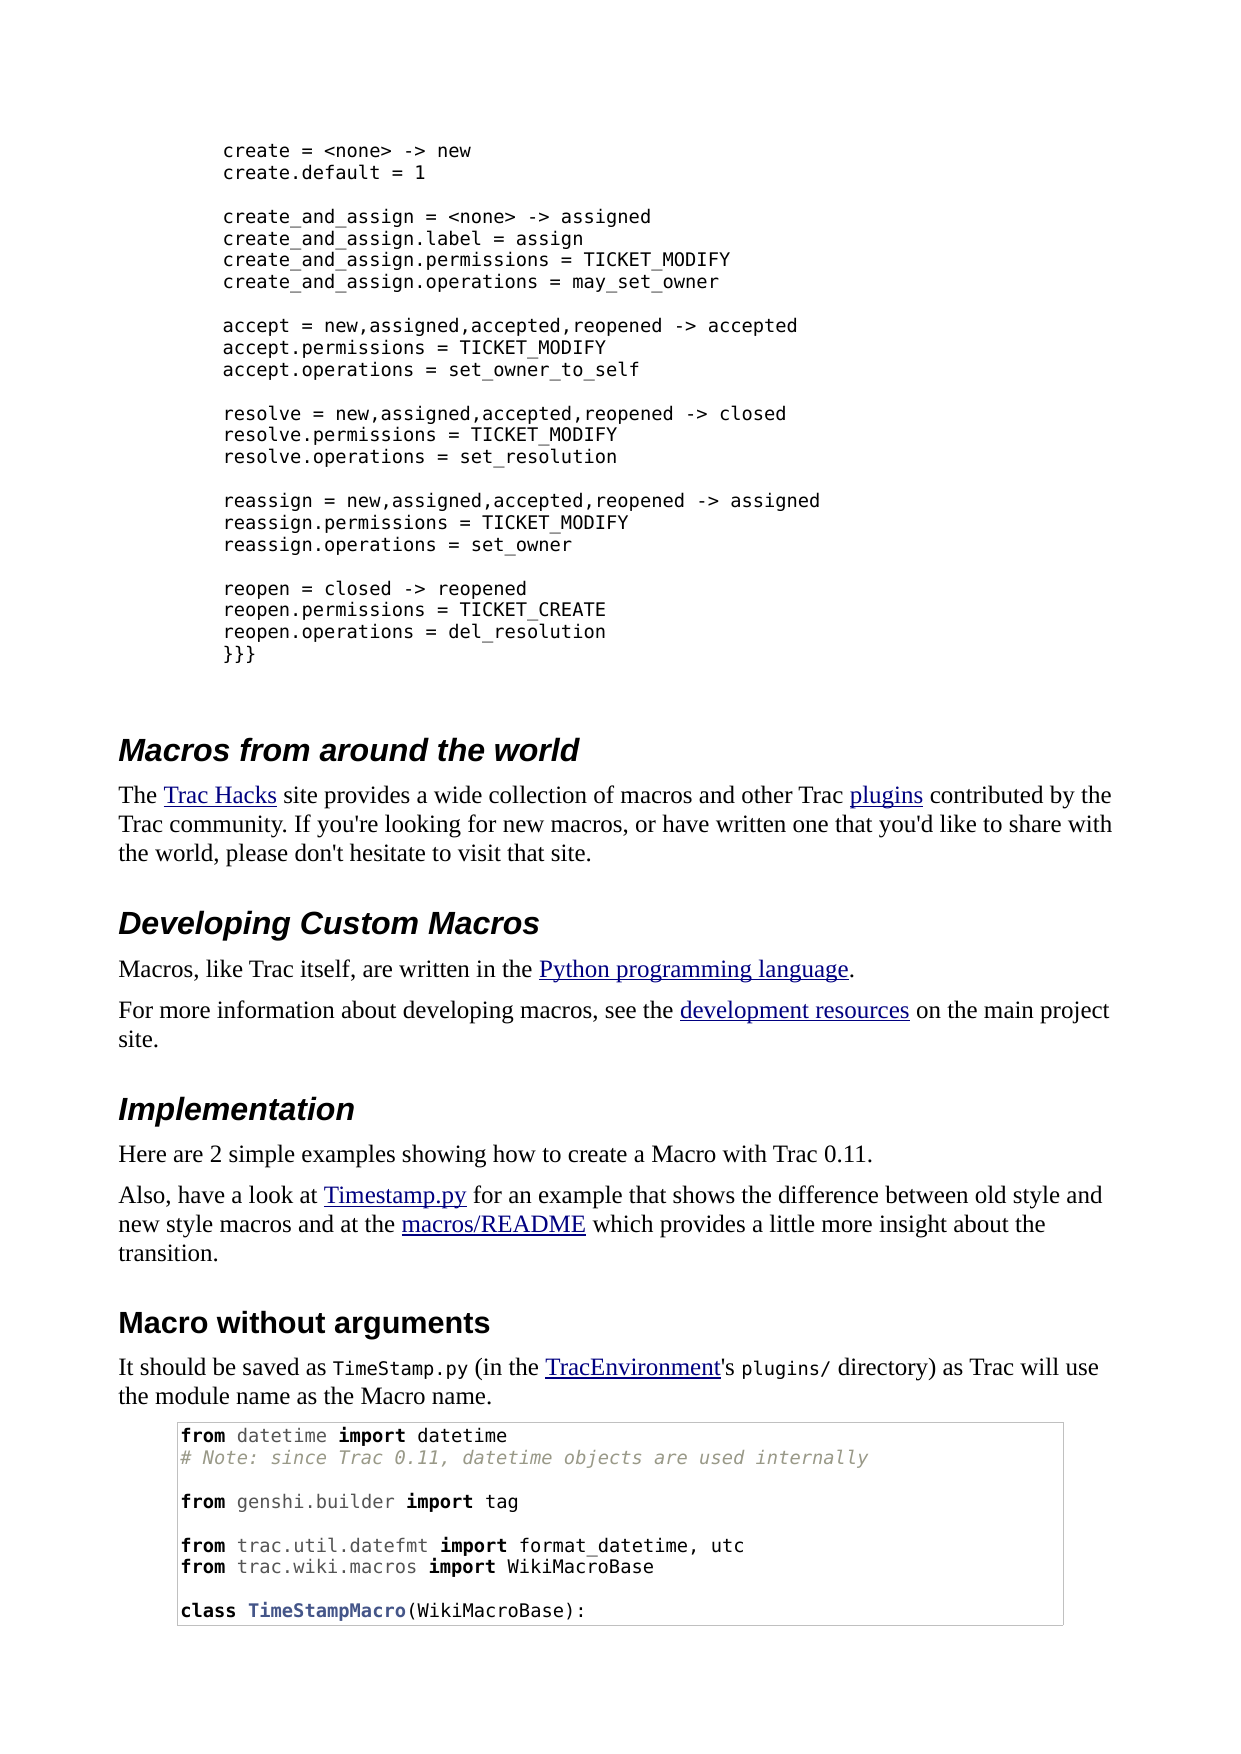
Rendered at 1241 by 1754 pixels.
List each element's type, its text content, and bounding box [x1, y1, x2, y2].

text Here are 2 simple examples showing how to create a Macro with Trac 0.11. [118, 1139, 1122, 1168]
subtitle Macro without arguments [118, 1304, 1122, 1340]
text Macros, like Trac itself, are written in the ​Python programming language. [118, 954, 1122, 982]
text from datetime import datetime # Note: since Trac 0.11, datetime objects are used internally from genshi.builder import tag from trac.util.datefmt import format_datetime, utc from trac.wiki.macros import WikiMacroBase class TimeStampMacro(WikiMacroBase): [178, 1423, 1063, 1625]
subtitle Implementation [118, 1090, 1122, 1127]
subtitle Developing Custom Macros [118, 904, 1122, 941]
text Also, have a look at ​Timestamp.py for an example that shows the difference between old style and new style macros and at the ​macros/README which provides a little more insight about the transition. [118, 1181, 1122, 1267]
subtitle Macros from around the world [118, 731, 1122, 768]
text create = <none> -> new create.default = 1 create_and_assign = <none> -> assigned create_and_assign.label = assign create_and_assign.permissions = TICKET_MODIFY create_and_assign.operations = may_set_owner accept = new,assigned,accepted,reopened -> accepted accept.permissions = TICKET_MODIFY accept.operations = set_owner_to_self resolve = new,assigned,accepted,reopened -> closed resolve.permissions = TICKET_MODIFY resolve.operations = set_resolution reassign = new,assigned,accepted,reopened -> assigned reassign.permissions = TICKET_MODIFY reassign.operations = set_owner reopen = closed -> reopened reopen.permissions = TICKET_CREATE reopen.operations = del_resolution }}} [177, 118, 1063, 665]
text It should be saved as TimeStamp.py (in the TracEnvironment's plugins/ directory) as Trac will use the module name as the Macro name. [118, 1352, 1122, 1410]
text The ​Trac Hacks site provides a wide collection of macros and other Trac plugins contributed by the Trac community. If you're looking for new macros, or have written one that you'd like to share with the world, please don't hesitate to visit that site. [118, 781, 1122, 867]
text For more information about developing macros, see the ​development resources on the main project site. [118, 995, 1122, 1052]
